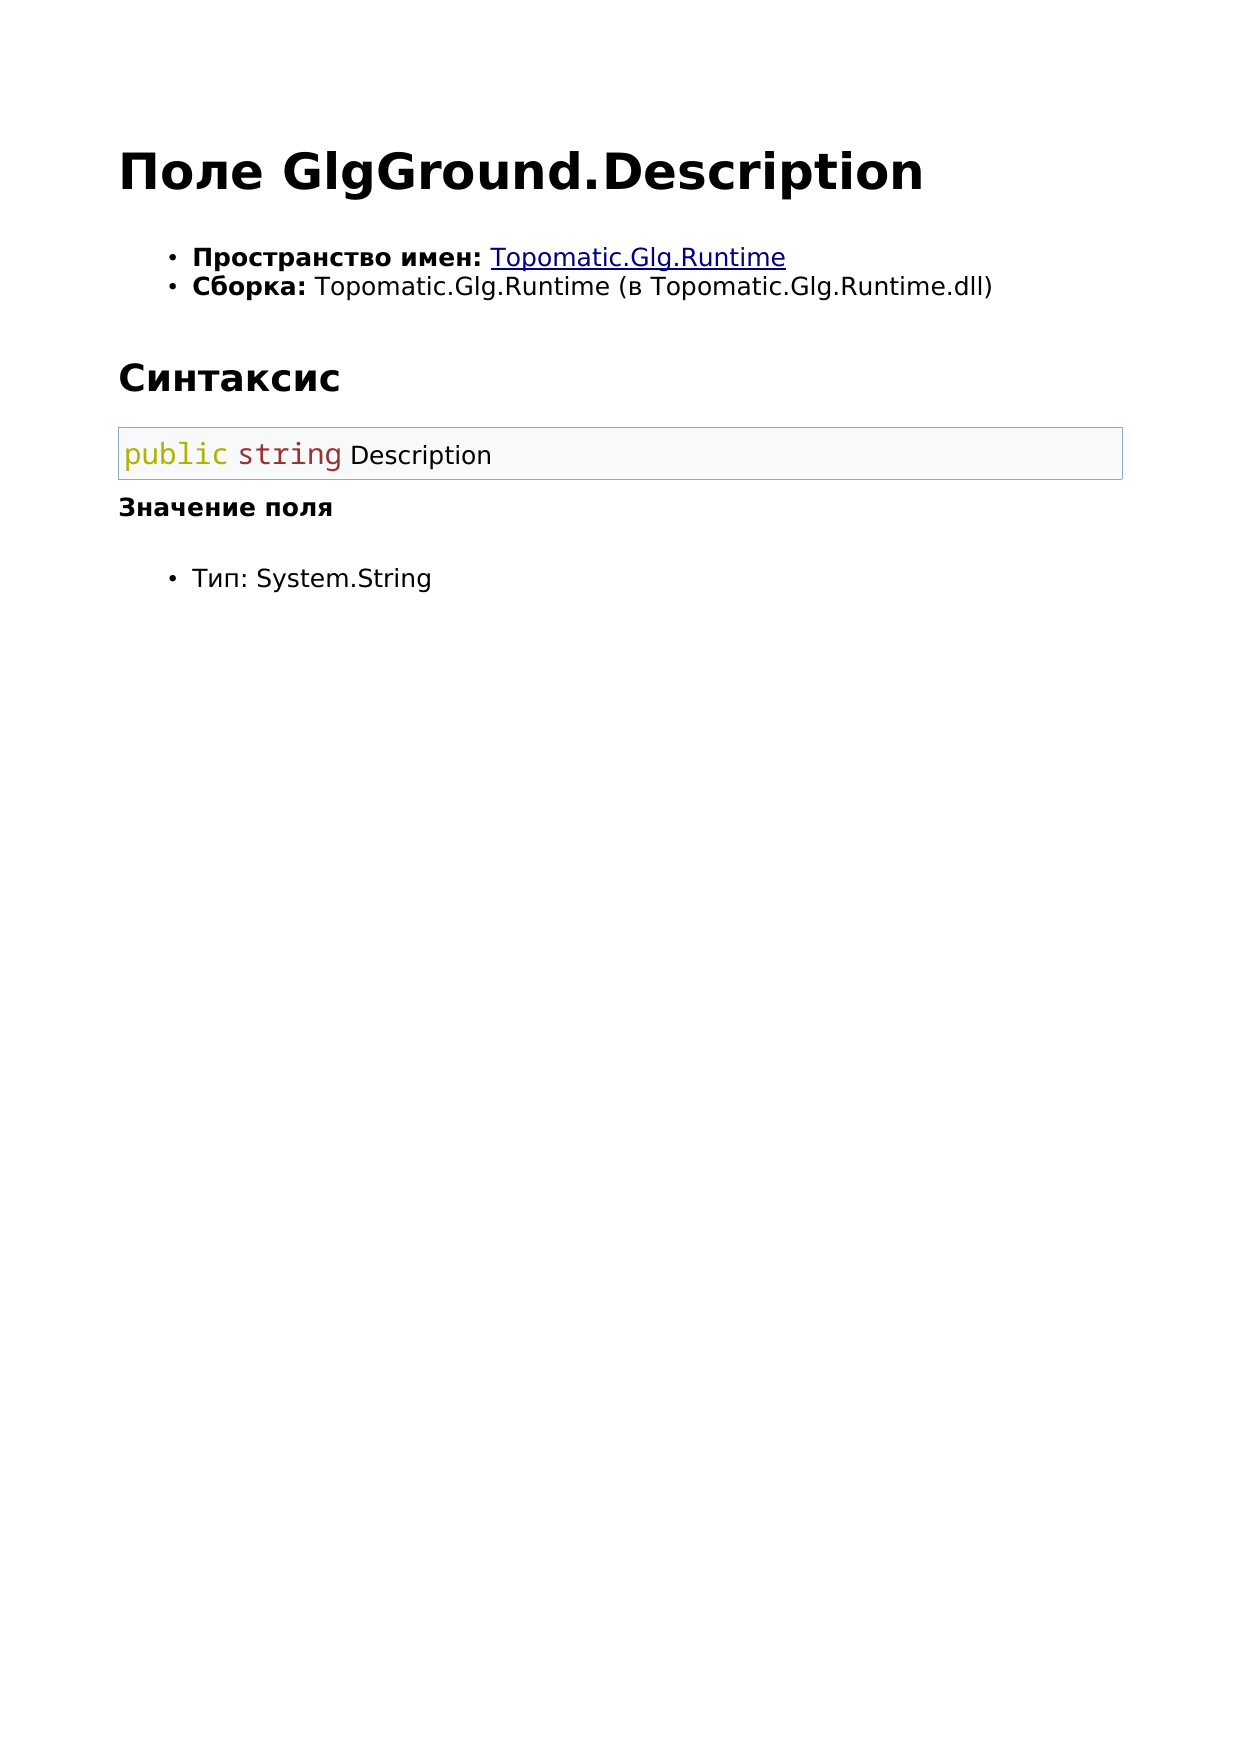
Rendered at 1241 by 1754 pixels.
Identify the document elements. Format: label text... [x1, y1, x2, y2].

table_header public string Description [119, 428, 1122, 478]
text Значение поля [118, 493, 1122, 523]
list Сборка: Topomatic.Glg.Runtime (в Topomatic.Glg.Runtime.dll) [177, 272, 1122, 302]
subtitle Поле GlgGround.Description [118, 143, 1122, 201]
list Тип: System.String [177, 564, 1122, 594]
subtitle Синтаксис [118, 356, 1122, 400]
list Пространство имен: Topomatic.Glg.Runtime [177, 243, 1122, 272]
